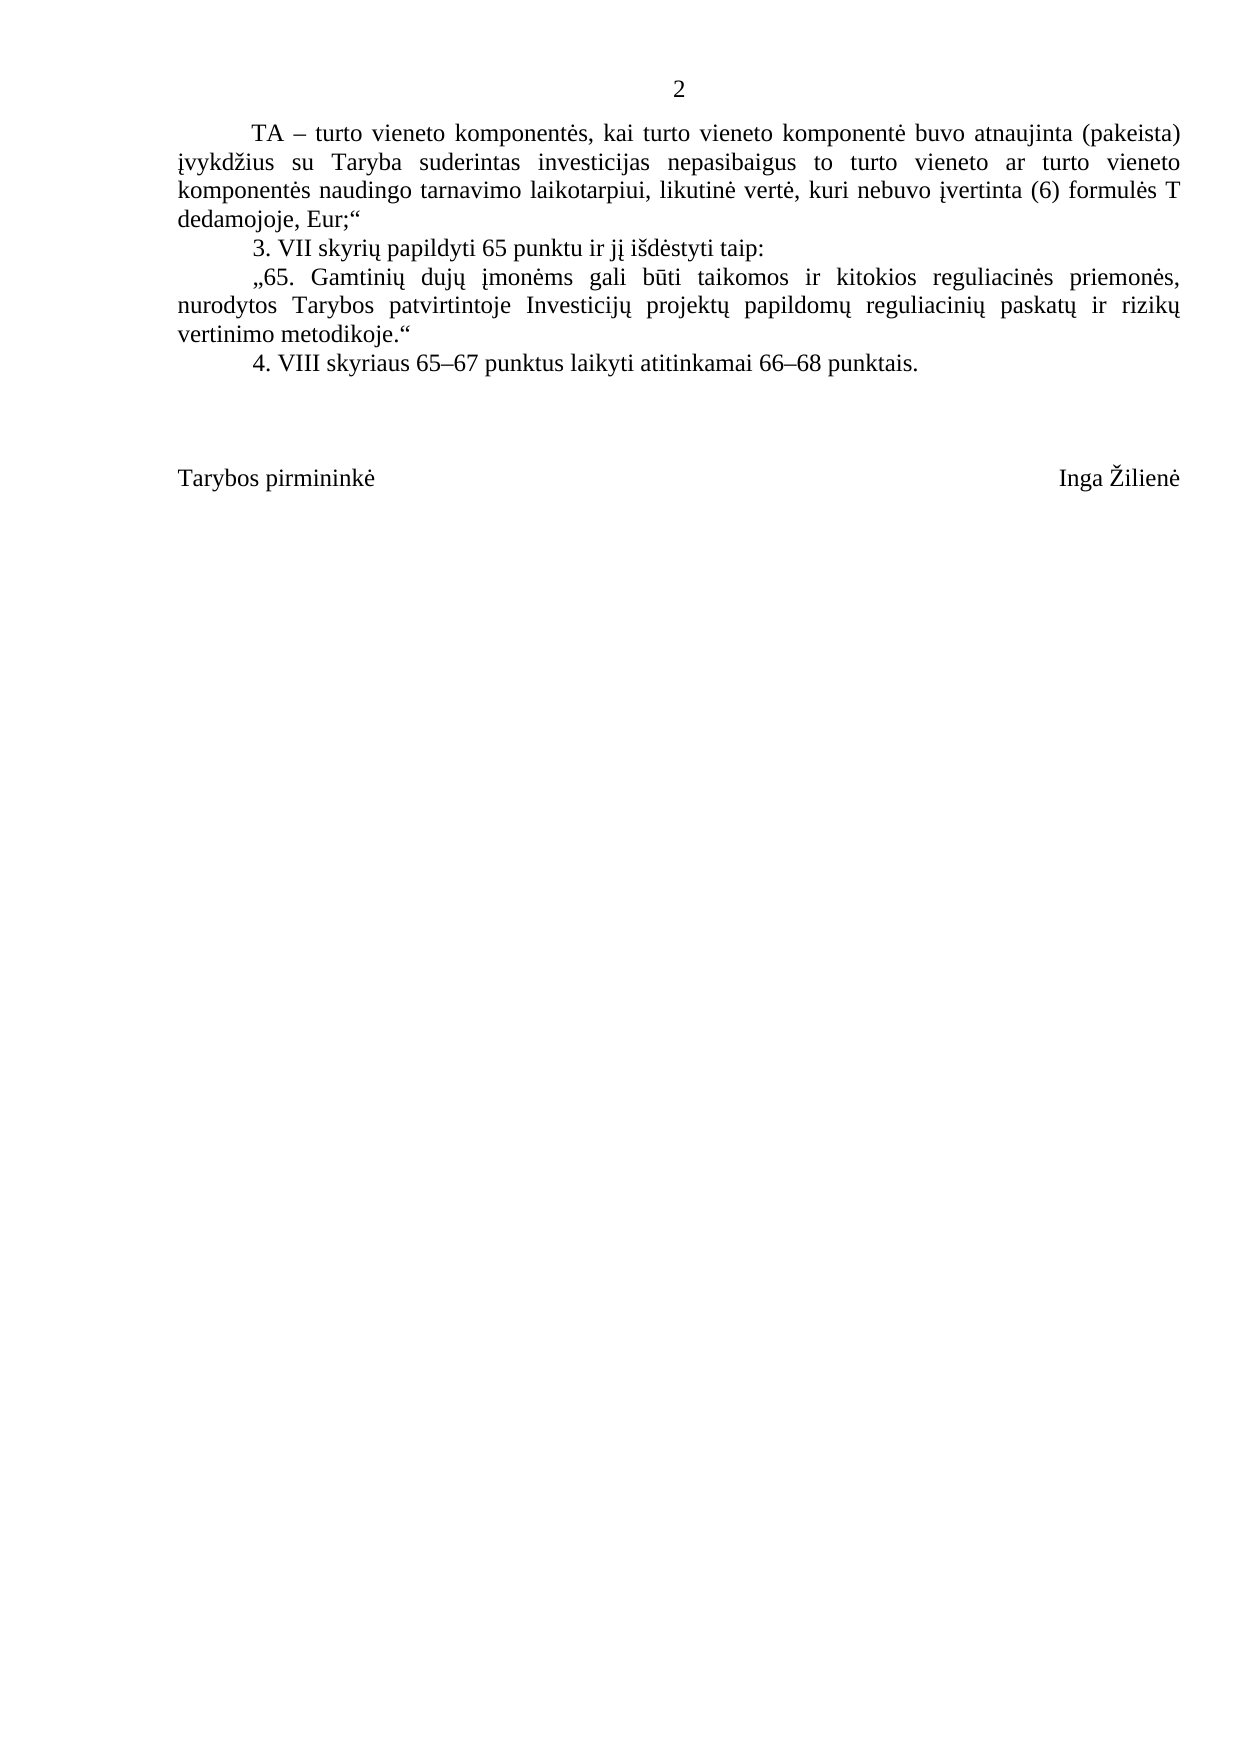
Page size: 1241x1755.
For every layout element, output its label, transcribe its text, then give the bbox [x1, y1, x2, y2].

text 3. VII skyrių papildyti 65 punktu ir jį išdėstyti taip: [177, 233, 1181, 262]
text „65. Gamtinių dujų įmonėms gali būti taikomos ir kitokios reguliacinės priemonės, nurodytos Tarybos patvirtintoje Investicijų projektų papildomų reguliacinių paskatų ir rizikų vertinimo metodikoje.“ [177, 262, 1181, 348]
text Tarybos pirmininkė Inga Žilienė [177, 463, 1181, 492]
text TA – turto vieneto komponentės, kai turto vieneto komponentė buvo atnaujinta (pakeista) įvykdžius su Taryba suderintas investicijas nepasibaigus to turto vieneto ar turto vieneto komponentės naudingo tarnavimo laikotarpiui, likutinė vertė, kuri nebuvo įvertinta (6) formulės T dedamojoje, Eur;“ [177, 118, 1181, 233]
text 4. VIII skyriaus 65–67 punktus laikyti atitinkamai 66–68 punktais. [177, 348, 1181, 377]
